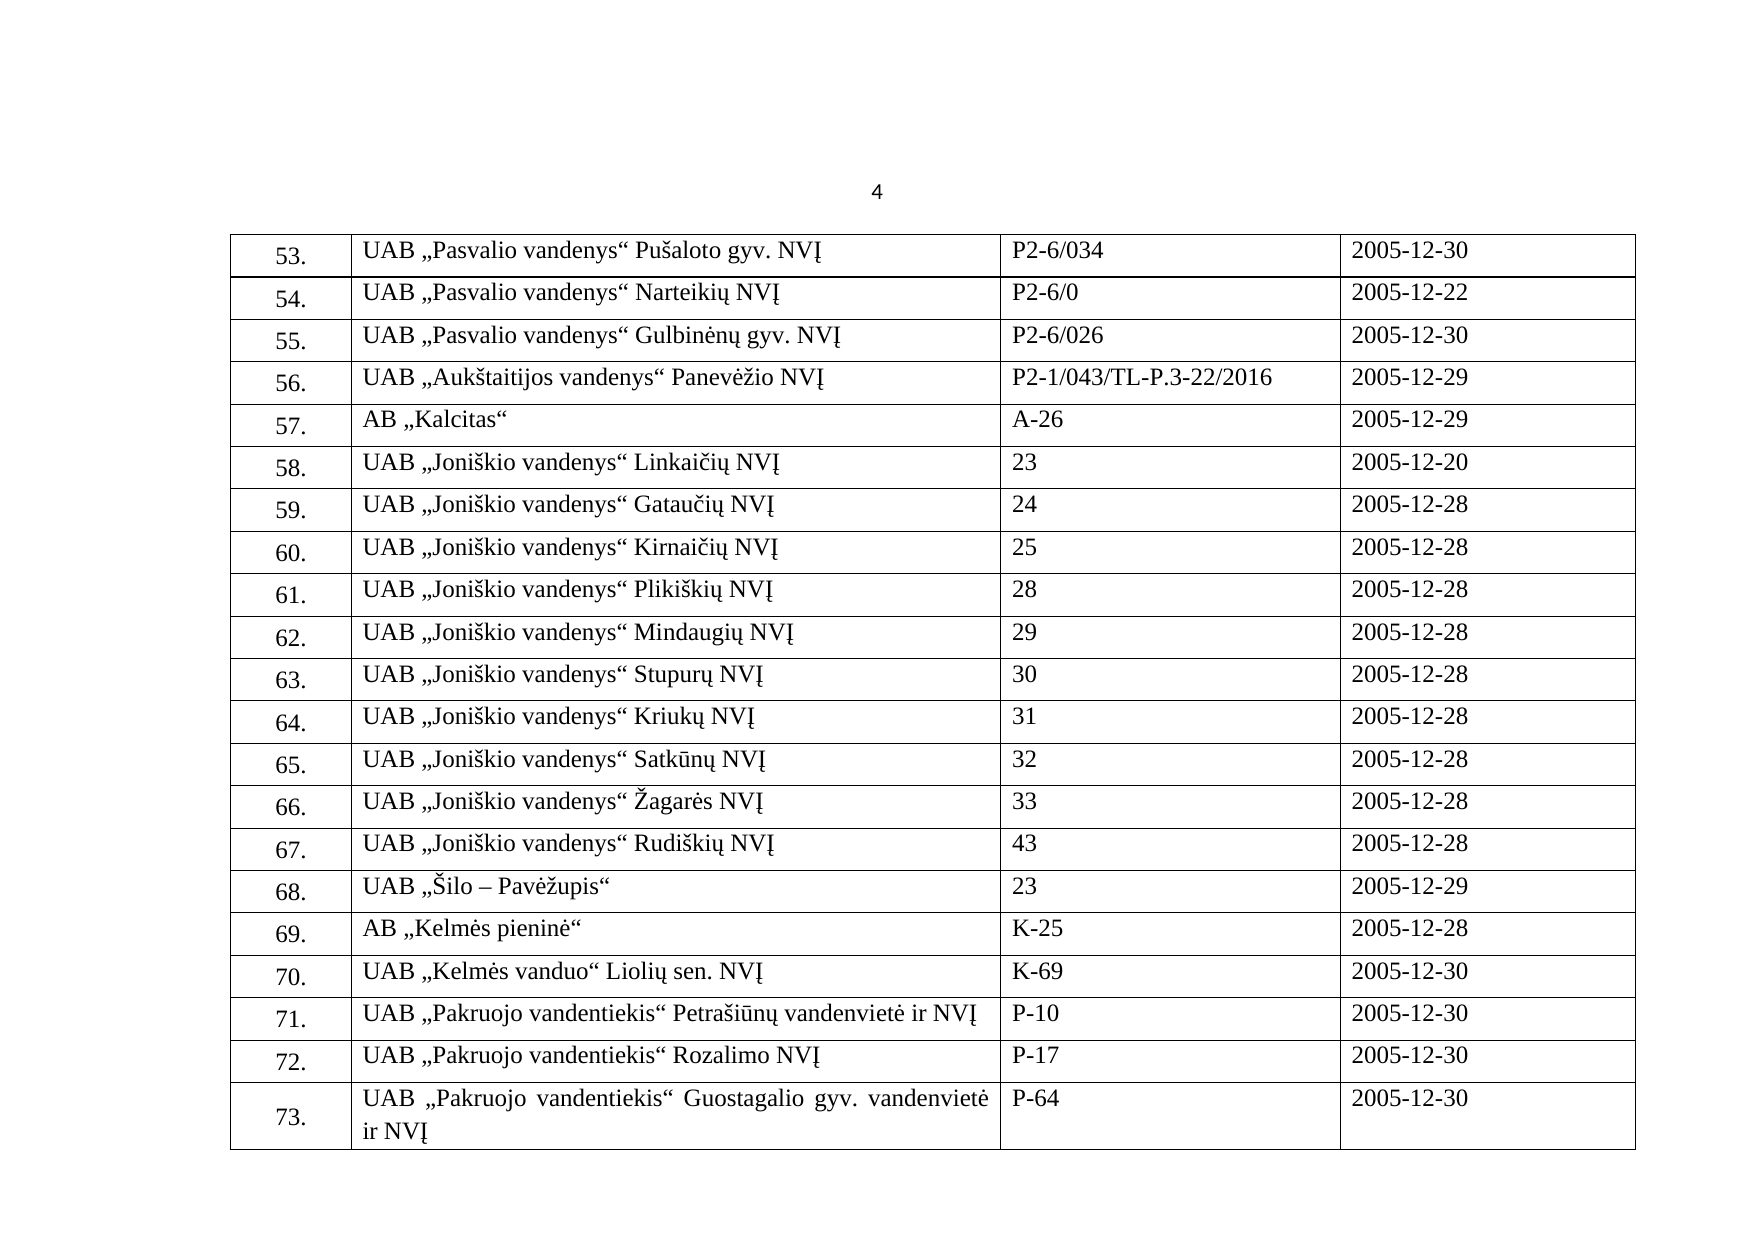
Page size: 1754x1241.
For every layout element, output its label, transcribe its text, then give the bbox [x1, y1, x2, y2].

table_cell UAB „Joniškio vandenys“ Kriukų NVĮ [352, 701, 1000, 743]
table_cell AB „Kelmės pieninė“ [352, 913, 1000, 955]
table_cell 2005-12-30 [1341, 998, 1635, 1039]
table_cell P2-6/034 [1001, 235, 1340, 276]
table_cell 2005-12-28 [1341, 659, 1635, 700]
table_cell UAB „Aukštaitijos vandenys“ Panevėžio NVĮ [352, 362, 1000, 403]
table_cell 43 [1001, 829, 1340, 870]
table_cell 2005-12-22 [1341, 278, 1635, 319]
table_cell 73. [231, 1083, 351, 1149]
table_cell 67. [231, 829, 351, 870]
table_cell 30 [1001, 659, 1340, 700]
table_cell 31 [1001, 701, 1340, 743]
table_cell 2005-12-28 [1341, 701, 1635, 743]
table_cell UAB „Pasvalio vandenys“ Narteikių NVĮ [352, 278, 1000, 319]
table_cell 2005-12-30 [1341, 956, 1635, 997]
table_cell 57. [231, 405, 351, 446]
table_cell 61. [231, 574, 351, 616]
table_cell UAB „Joniškio vandenys“ Rudiškių NVĮ [352, 829, 1000, 870]
table_cell 24 [1001, 489, 1340, 531]
table_cell 66. [231, 786, 351, 827]
table_cell 23 [1001, 871, 1340, 912]
table_cell UAB „Joniškio vandenys“ Stupurų NVĮ [352, 659, 1000, 700]
table_cell 69. [231, 913, 351, 955]
table_cell 2005-12-28 [1341, 744, 1635, 785]
table_cell 2005-12-28 [1341, 786, 1635, 827]
table_cell K-25 [1001, 913, 1340, 955]
table_cell 54. [231, 278, 351, 319]
table_cell P-17 [1001, 1041, 1340, 1082]
table_cell 2005-12-29 [1341, 405, 1635, 446]
table_cell UAB „Pasvalio vandenys“ Gulbinėnų gyv. NVĮ [352, 320, 1000, 361]
table_cell P-64 [1001, 1083, 1340, 1149]
table_cell UAB „Joniškio vandenys“ Plikiškių NVĮ [352, 574, 1000, 616]
table_cell 2005-12-28 [1341, 617, 1635, 658]
table_cell 65. [231, 744, 351, 785]
table_cell UAB „Pasvalio vandenys“ Pušaloto gyv. NVĮ [352, 235, 1000, 276]
table_cell 2005-12-28 [1341, 532, 1635, 573]
table_cell 2005-12-29 [1341, 871, 1635, 912]
table_cell 72. [231, 1041, 351, 1082]
table_cell UAB „Kelmės vanduo“ Liolių sen. NVĮ [352, 956, 1000, 997]
table_cell UAB „Joniškio vandenys“ Linkaičių NVĮ [352, 447, 1000, 488]
table_cell 2005-12-28 [1341, 913, 1635, 955]
table_cell UAB „Pakruojo vandentiekis“ Guostagalio gyv. vandenvietė ir NVĮ [352, 1083, 1000, 1149]
table_cell P2-1/043/TL-P.3-22/2016 [1001, 362, 1340, 403]
table_cell 58. [231, 447, 351, 488]
table_cell 55. [231, 320, 351, 361]
table_cell 2005-12-30 [1341, 235, 1635, 276]
table_cell 28 [1001, 574, 1340, 616]
table_cell UAB „Joniškio vandenys“ Gataučių NVĮ [352, 489, 1000, 531]
table_cell UAB „Pakruojo vandentiekis“ Petrašiūnų vandenvietė ir NVĮ [352, 998, 1000, 1039]
table_cell 60. [231, 532, 351, 573]
table_cell A-26 [1001, 405, 1340, 446]
table_cell 68. [231, 871, 351, 912]
table_cell 71. [231, 998, 351, 1039]
table_cell 53. [231, 235, 351, 276]
table_cell 56. [231, 362, 351, 403]
table_cell UAB „Joniškio vandenys“ Satkūnų NVĮ [352, 744, 1000, 785]
table_cell 2005-12-29 [1341, 362, 1635, 403]
table_cell 33 [1001, 786, 1340, 827]
table_cell 62. [231, 617, 351, 658]
table_cell 59. [231, 489, 351, 531]
table_cell 2005-12-30 [1341, 1041, 1635, 1082]
table_cell 29 [1001, 617, 1340, 658]
table_cell UAB „Šilo – Pavėžupis“ [352, 871, 1000, 912]
table_cell UAB „Joniškio vandenys“ Kirnaičių NVĮ [352, 532, 1000, 573]
table_cell 23 [1001, 447, 1340, 488]
table_cell AB „Kalcitas“ [352, 405, 1000, 446]
table_cell 25 [1001, 532, 1340, 573]
table_cell K-69 [1001, 956, 1340, 997]
table_cell 64. [231, 701, 351, 743]
table_cell UAB „Joniškio vandenys“ Mindaugių NVĮ [352, 617, 1000, 658]
table_cell 2005-12-28 [1341, 574, 1635, 616]
table_cell 2005-12-30 [1341, 1083, 1635, 1149]
table_cell 2005-12-20 [1341, 447, 1635, 488]
table_cell 2005-12-28 [1341, 489, 1635, 531]
table_cell P-10 [1001, 998, 1340, 1039]
table_cell 70. [231, 956, 351, 997]
table_cell P2-6/026 [1001, 320, 1340, 361]
table_cell UAB „Pakruojo vandentiekis“ Rozalimo NVĮ [352, 1041, 1000, 1082]
table_cell 63. [231, 659, 351, 700]
table_cell 2005-12-30 [1341, 320, 1635, 361]
table_cell 2005-12-28 [1341, 829, 1635, 870]
table_cell UAB „Joniškio vandenys“ Žagarės NVĮ [352, 786, 1000, 827]
table_cell 32 [1001, 744, 1340, 785]
table_cell P2-6/0 [1001, 278, 1340, 319]
